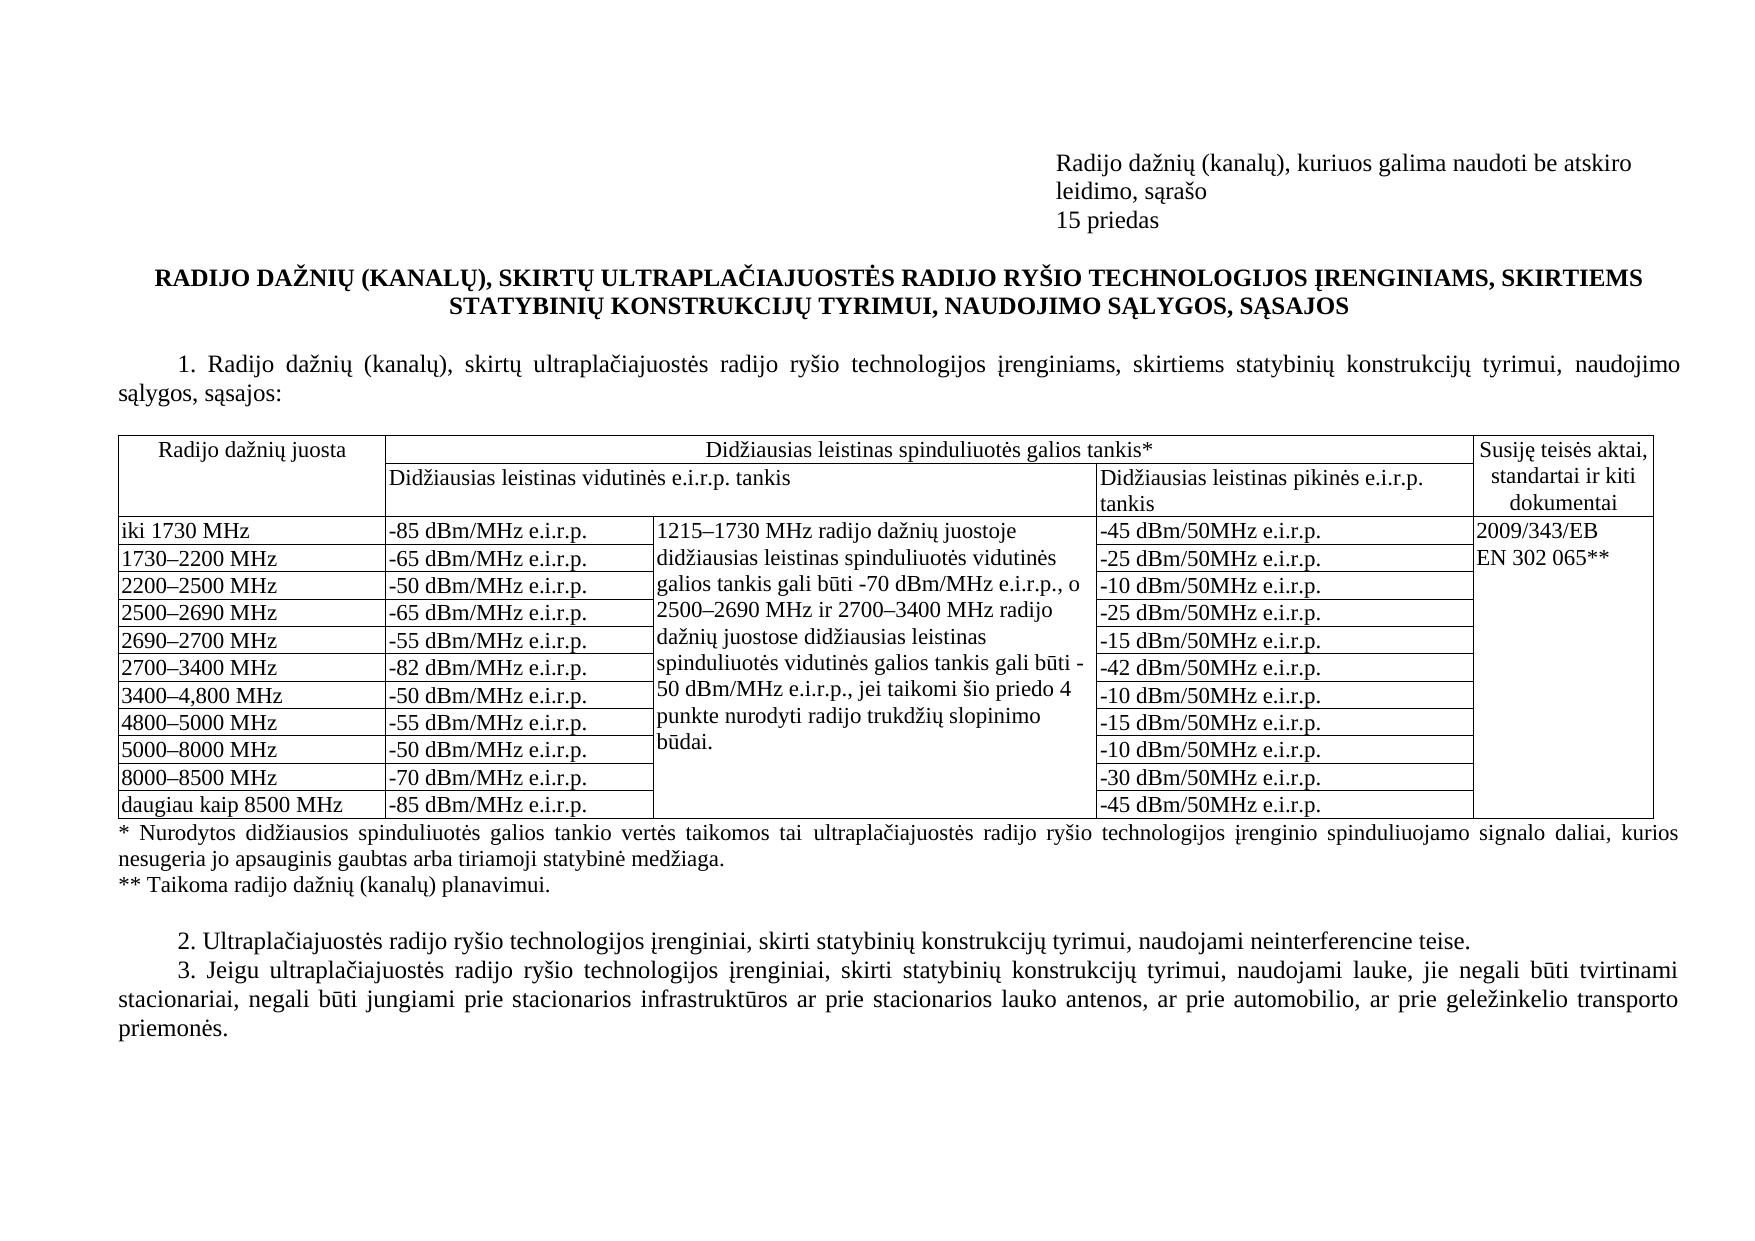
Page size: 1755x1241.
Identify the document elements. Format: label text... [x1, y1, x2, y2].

text * Nurodytos didžiausios spinduliuotės galios tankio vertės taikomos tai ultraplačiajuostės radijo ryšio technologijos įrenginio spinduliuojamo signalo daliai, kurios nesugeria jo apsauginis gaubtas arba tiriamoji statybinė medžiaga. [118, 819, 1680, 871]
table_cell -82 dBm/MHz e.i.r.p. [386, 654, 653, 681]
text Radijo dažnių (kanalų), kuriuos galima naudoti be atskiro [1056, 148, 1680, 176]
table_cell -50 dBm/MHz e.i.r.p. [386, 682, 653, 708]
text leidimo, sąrašo [1056, 176, 1680, 205]
table_cell -70 dBm/MHz e.i.r.p. [386, 764, 653, 790]
table_cell -10 dBm/50MHz e.i.r.p. [1097, 572, 1473, 598]
table_cell -25 dBm/50MHz e.i.r.p. [1097, 600, 1473, 626]
table_cell -45 dBm/50MHz e.i.r.p. [1097, 517, 1473, 544]
table_cell iki 1730 MHz [119, 517, 385, 544]
table_cell 2690–2700 MHz [119, 627, 385, 653]
table_cell 5000–8000 MHz [119, 736, 385, 763]
table_cell 2700–3400 MHz [119, 654, 385, 681]
table_cell Didžiausias leistinas vidutinės e.i.r.p. tankis [386, 464, 1096, 516]
table_cell -30 dBm/50MHz e.i.r.p. [1097, 764, 1473, 790]
table_header Susiję teisės aktai, standartai ir kiti dokumentai [1474, 436, 1653, 516]
table_cell 2200–2500 MHz [119, 572, 385, 598]
table_cell -65 dBm/MHz e.i.r.p. [386, 545, 653, 571]
table_cell 4800–5000 MHz [119, 709, 385, 735]
table_cell -10 dBm/50MHz e.i.r.p. [1097, 736, 1473, 763]
table_cell -50 dBm/MHz e.i.r.p. [386, 572, 653, 598]
table_cell 8000–8500 MHz [119, 764, 385, 790]
table_cell Didžiausias leistinas pikinės e.i.r.p. tankis [1097, 464, 1473, 516]
text 3. Jeigu ultraplačiajuostės radijo ryšio technologijos įrenginiai, skirti statybinių konstrukcijų tyrimui, naudojami lauke, jie negali būti tvirtinami stacionariai, negali būti jungiami prie stacionarios infrastruktūros ar prie stacionarios lauko antenos, ar prie automobilio, ar prie geležinkelio transporto priemonės. [118, 955, 1680, 1041]
table_cell -42 dBm/50MHz e.i.r.p. [1097, 654, 1473, 681]
table_header Didžiausias leistinas spinduliuotės galios tankis* [386, 436, 1473, 462]
table_cell 3400–4,800 MHz [119, 682, 385, 708]
text 15 priedas [1056, 205, 1680, 234]
table_cell 2009/343/EB EN 302 065** [1474, 517, 1653, 818]
text 1. Radijo dažnių (kanalų), skirtų ultraplačiajuostės radijo ryšio technologijos įrenginiams, skirtiems statybinių konstrukcijų tyrimui, naudojimo sąlygos, sąsajos: [118, 349, 1680, 406]
table_cell daugiau kaip 8500 MHz [119, 791, 385, 818]
table_cell 1730–2200 MHz [119, 545, 385, 571]
table_cell -15 dBm/50MHz e.i.r.p. [1097, 709, 1473, 735]
table_cell -45 dBm/50MHz e.i.r.p. [1097, 791, 1473, 818]
text RADIJO DAŽNIŲ (KANALŲ), SKIRTŲ ULTRAPLAČIAJUOSTĖS RADIJO RYŠIO TECHNOLOGIJOS ĮRENGINIAMS, SKIRTIEMS STATYBINIŲ KONSTRUKCIJŲ TYRIMUI, NAUDOJIMO SĄLYGOS, SĄSAJOS [118, 263, 1680, 320]
table_cell -25 dBm/50MHz e.i.r.p. [1097, 545, 1473, 571]
table_cell 2500–2690 MHz [119, 600, 385, 626]
table_cell -15 dBm/50MHz e.i.r.p. [1097, 627, 1473, 653]
table_cell -85 dBm/MHz e.i.r.p. [386, 517, 653, 544]
text 2. Ultraplačiajuostės radijo ryšio technologijos įrenginiai, skirti statybinių konstrukcijų tyrimui, naudojami neinterferencine teise. [118, 926, 1680, 955]
table_header Radijo dažnių juosta [119, 436, 385, 516]
table_cell -50 dBm/MHz e.i.r.p. [386, 736, 653, 763]
table_cell 1215–1730 MHz radijo dažnių juostoje didžiausias leistinas spinduliuotės vidutinės galios tankis gali būti -70 dBm/MHz e.i.r.p., o 2500–2690 MHz ir 2700–3400 MHz radijo dažnių juostose didžiausias leistinas spinduliuotės vidutinės galios tankis gali būti -50 dBm/MHz e.i.r.p., jei taikomi šio priedo 4 punkte nurodyti radijo trukdžių slopinimo būdai. [654, 517, 1096, 818]
text ** Taikoma radijo dažnių (kanalų) planavimui. [118, 871, 1680, 898]
table_cell -85 dBm/MHz e.i.r.p. [386, 791, 653, 818]
table_cell -55 dBm/MHz e.i.r.p. [386, 627, 653, 653]
table_cell -55 dBm/MHz e.i.r.p. [386, 709, 653, 735]
table_cell -10 dBm/50MHz e.i.r.p. [1097, 682, 1473, 708]
table_cell -65 dBm/MHz e.i.r.p. [386, 600, 653, 626]
